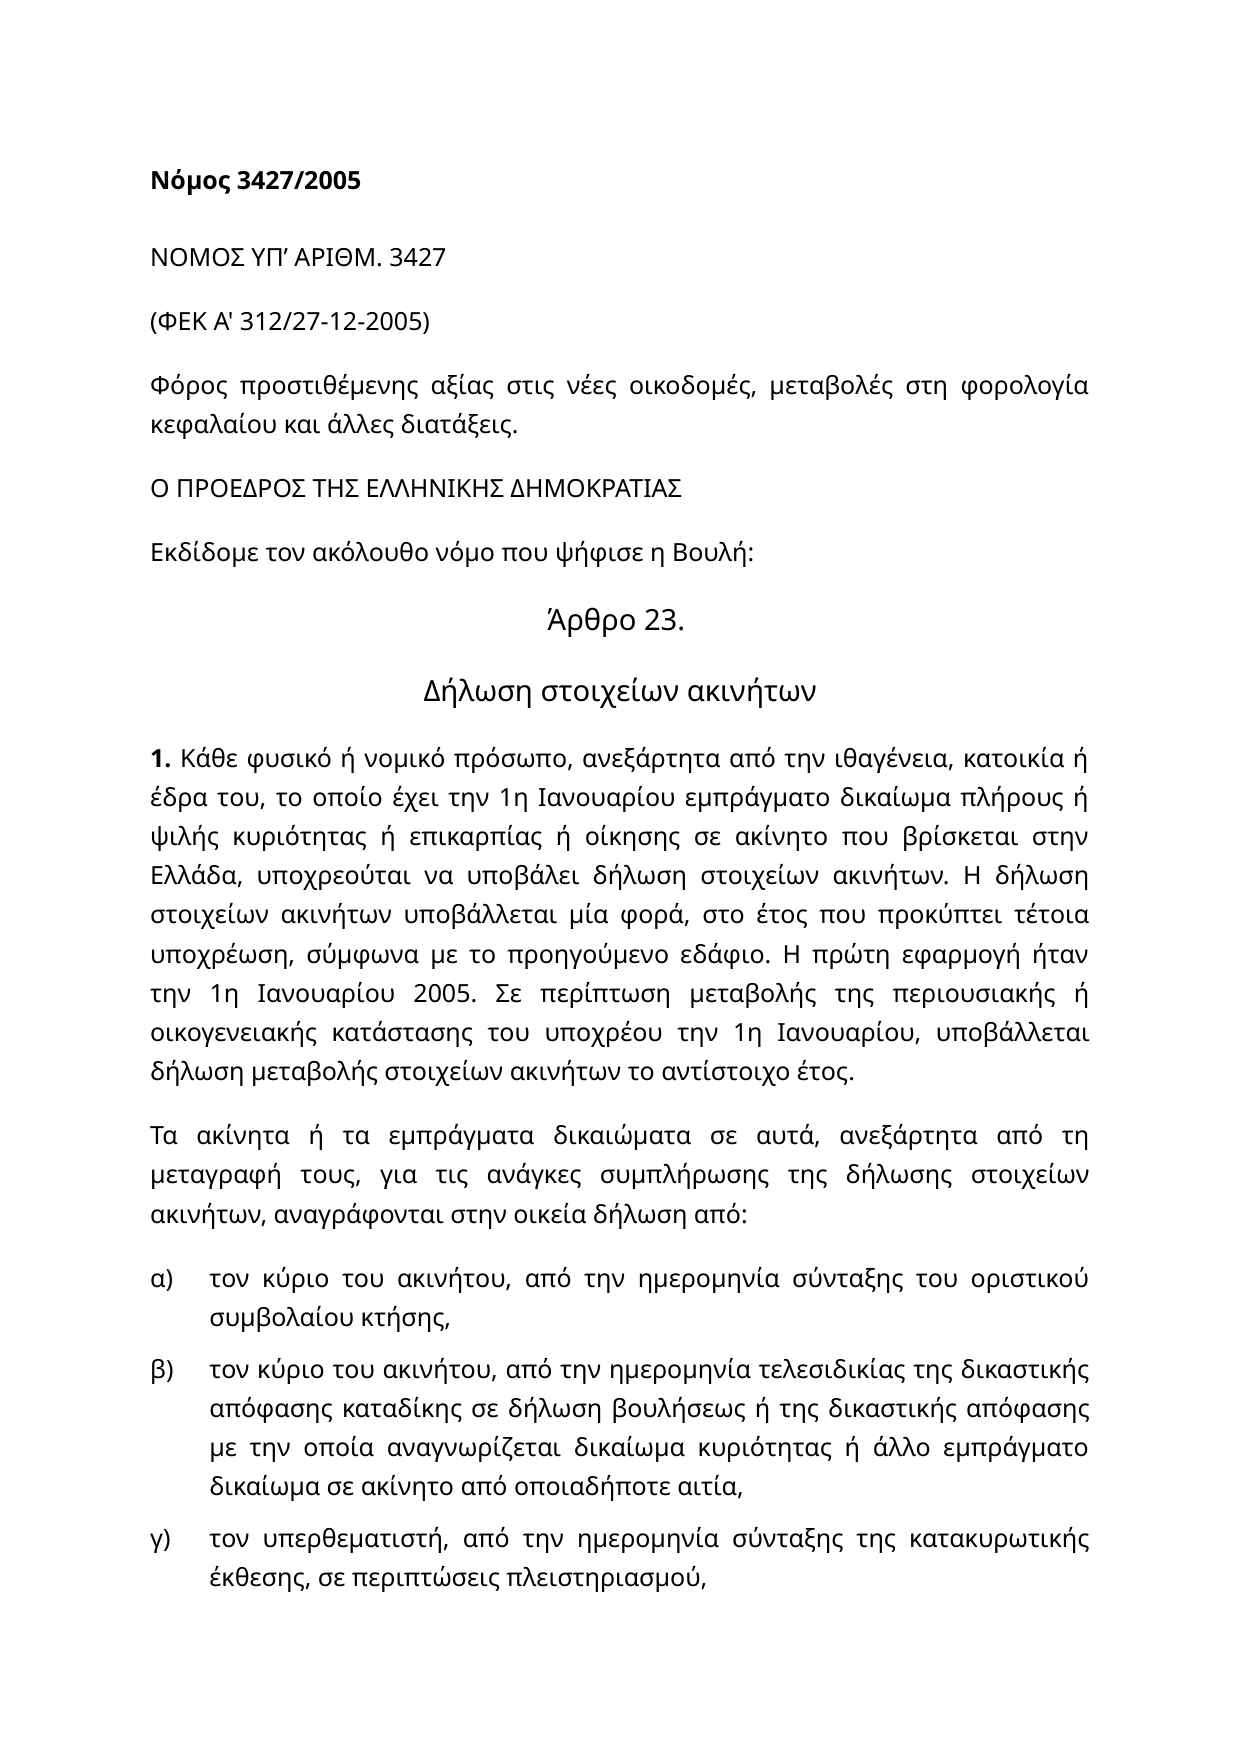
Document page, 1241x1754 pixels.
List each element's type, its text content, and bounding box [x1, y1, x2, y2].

list β) τον κύριο του ακινήτου, από την ημερομηνία τελεσιδικίας της δικαστικής απόφασης καταδίκης σε δήλωση βουλήσεως ή της δικαστικής απόφασης με την οποία αναγνωρίζεται δικαίωμα κυριότητας ή άλλο εμπράγματο δικαίωμα σε ακίνητο από οποιαδήποτε αιτία, [150, 1351, 1090, 1503]
text ΝΟΜΟΣ ΥΠ’ ΑΡΙΘΜ. 3427 [150, 239, 1090, 273]
subtitle Δήλωση στοιχείων ακινήτων [150, 670, 1090, 709]
text Τα ακίνητα ή τα εμπράγματα δικαιώματα σε αυτά, ανεξάρτητα από τη μεταγραφή τους, για τις ανάγκες συμπλήρωσης της δήλωσης στοιχείων ακινήτων, αναγράφονται στην οικεία δήλωση από: [150, 1118, 1090, 1230]
text (ΦΕΚ Α' 312/27-12-2005) [150, 303, 1090, 337]
text Φόρος προστιθέμενης αξίας στις νέες οικοδομές, μεταβολές στη φορολογία κεφαλαίου και άλλες διατάξεις. [150, 367, 1090, 441]
title Νόμος 3427/2005 [150, 162, 1090, 197]
list α) τον κύριο του ακινήτου, από την ημερομηνία σύνταξης του οριστικού συμβολαίου κτήσης, [150, 1260, 1090, 1334]
subtitle Άρθρο 23. [150, 599, 1090, 639]
text 1. Κάθε φυσικό ή νομικό πρόσωπο, ανεξάρτητα από την ιθαγένεια, κατοικία ή έδρα του, το οποίο έχει την 1η Ιανουαρίου εμπράγματο δικαίωμα πλήρους ή ψιλής κυριότητας ή επικαρπίας ή οίκησης σε ακίνητο που βρίσκεται στην Ελλάδα, υποχρεούται να υποβάλει δήλωση στοιχείων ακινήτων. Η δήλωση στοιχείων ακινήτων υποβάλλεται μία φορά, στο έτος που προκύπτει τέτοια υποχρέωση, σύμφωνα με το προηγούμενο εδάφιο. Η πρώτη εφαρμογή ήταν την 1η Ιανουαρίου 2005. Σε περίπτωση μεταβολής της περιουσιακής ή οικογενειακής κατάστασης του υποχρέου την 1η Ιανουαρίου, υποβάλλεται δήλωση μεταβολής στοιχείων ακινήτων το αντίστοιχο έτος. [150, 740, 1090, 1088]
list γ) τον υπερθεματιστή, από την ημερομηνία σύνταξης της κατακυρωτικής έκθεσης, σε περιπτώσεις πλειστηριασμού, [150, 1520, 1090, 1594]
text Εκδίδομε τον ακόλουθο νόμο που ψήφισε η Βουλή: [150, 535, 1090, 569]
text Ο ΠΡΟΕΔΡΟΣ ΤΗΣ ΕΛΛΗΝΙΚΗΣ ΔΗΜΟΚΡΑΤΙΑΣ [150, 471, 1090, 505]
